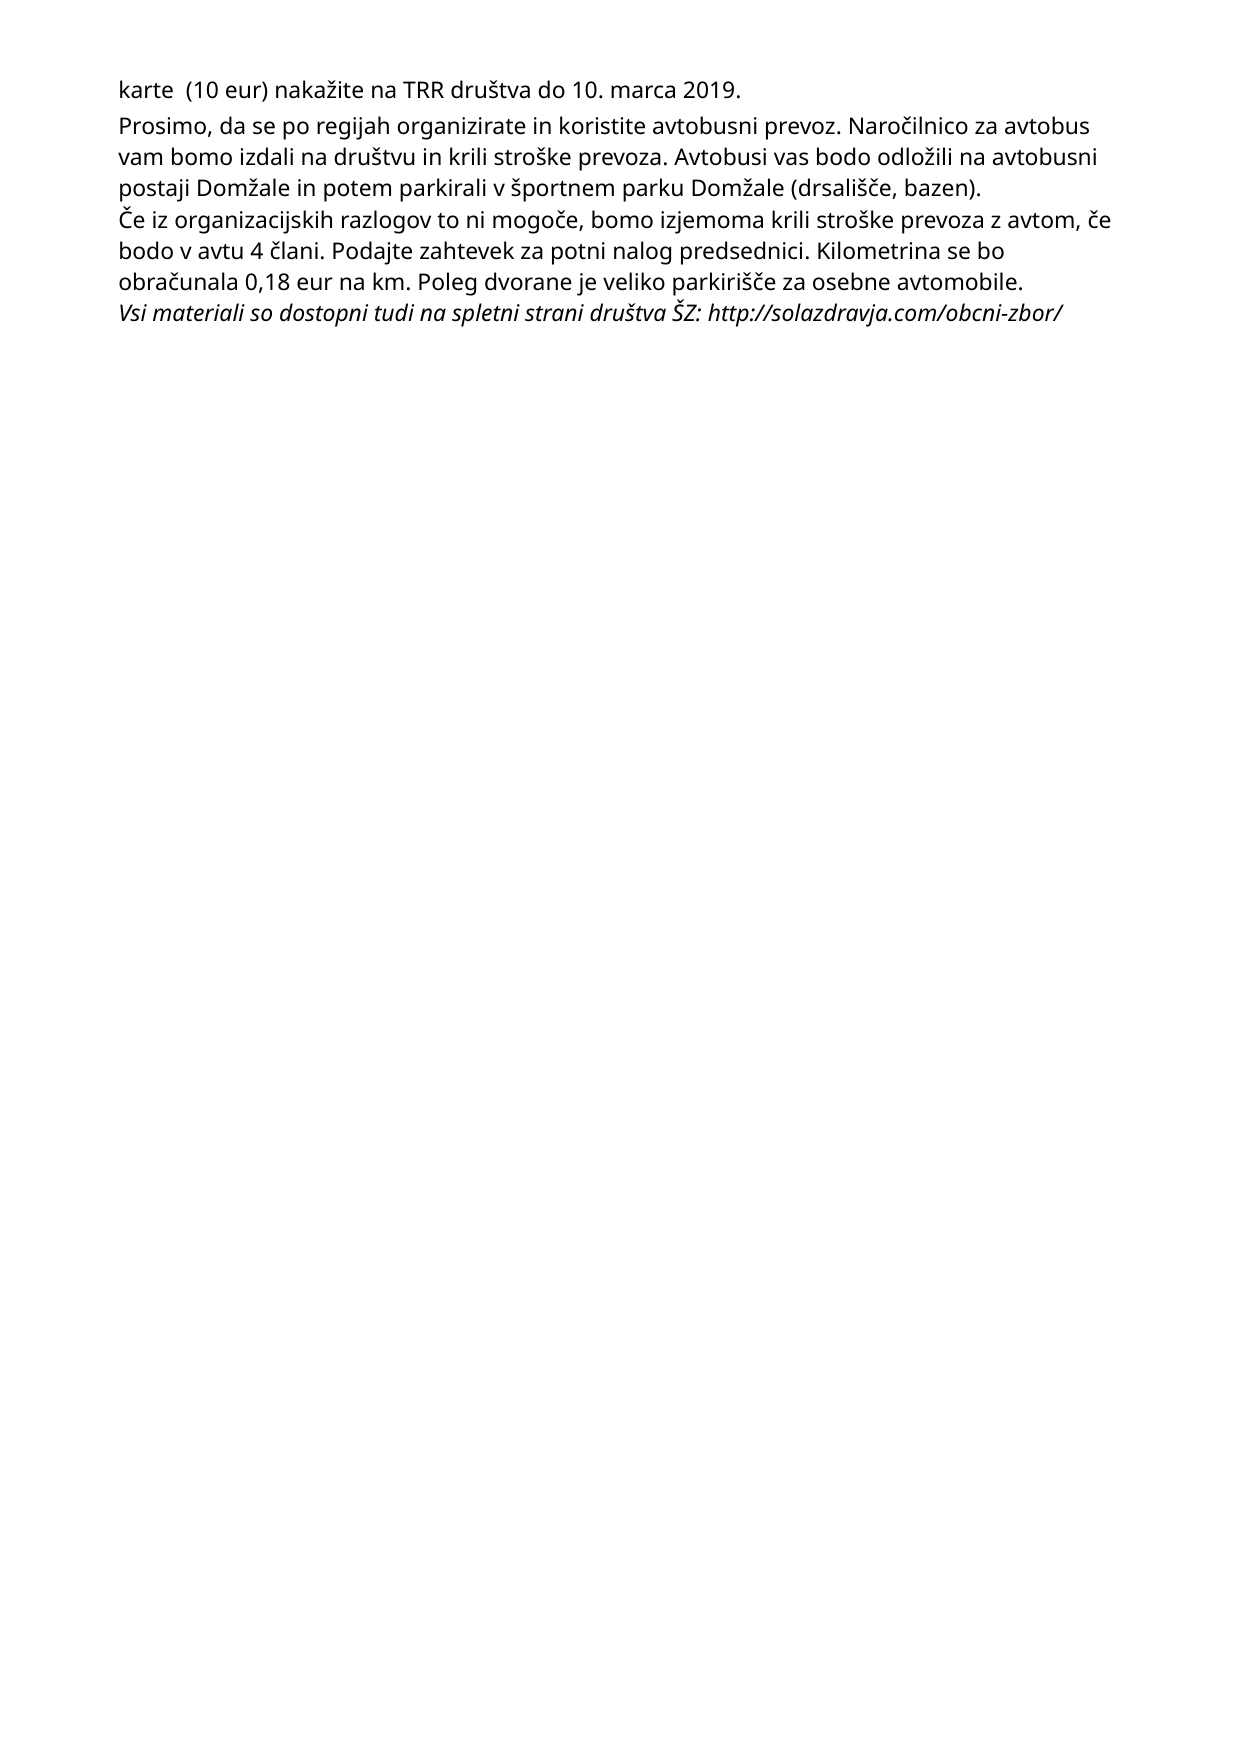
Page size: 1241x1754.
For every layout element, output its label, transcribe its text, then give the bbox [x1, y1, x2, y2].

text Prosimo, da se po regijah organizirate in koristite avtobusni prevoz. Naročilnico za avtobus vam bomo izdali na društvu in krili stroške prevoza. Avtobusi vas bodo odložili na avtobusni postaji Domžale in potem parkirali v športnem parku Domžale (drsališče, bazen). [118, 110, 1122, 203]
text Vsi materiali so dostopni tudi na spletni strani društva ŠZ: http://solazdravja.com/obcni-zbor/ [118, 297, 1122, 328]
text karte (10 eur) nakažite na TRR društva do 10. marca 2019. [118, 74, 1122, 105]
text Če iz organizacijskih razlogov to ni mogoče, bomo izjemoma krili stroške prevoza z avtom, če bodo v avtu 4 člani. Podajte zahtevek za potni nalog predsednici. Kilometrina se bo obračunala 0,18 eur na km. Poleg dvorane je veliko parkirišče za osebne avtomobile. [118, 203, 1122, 297]
